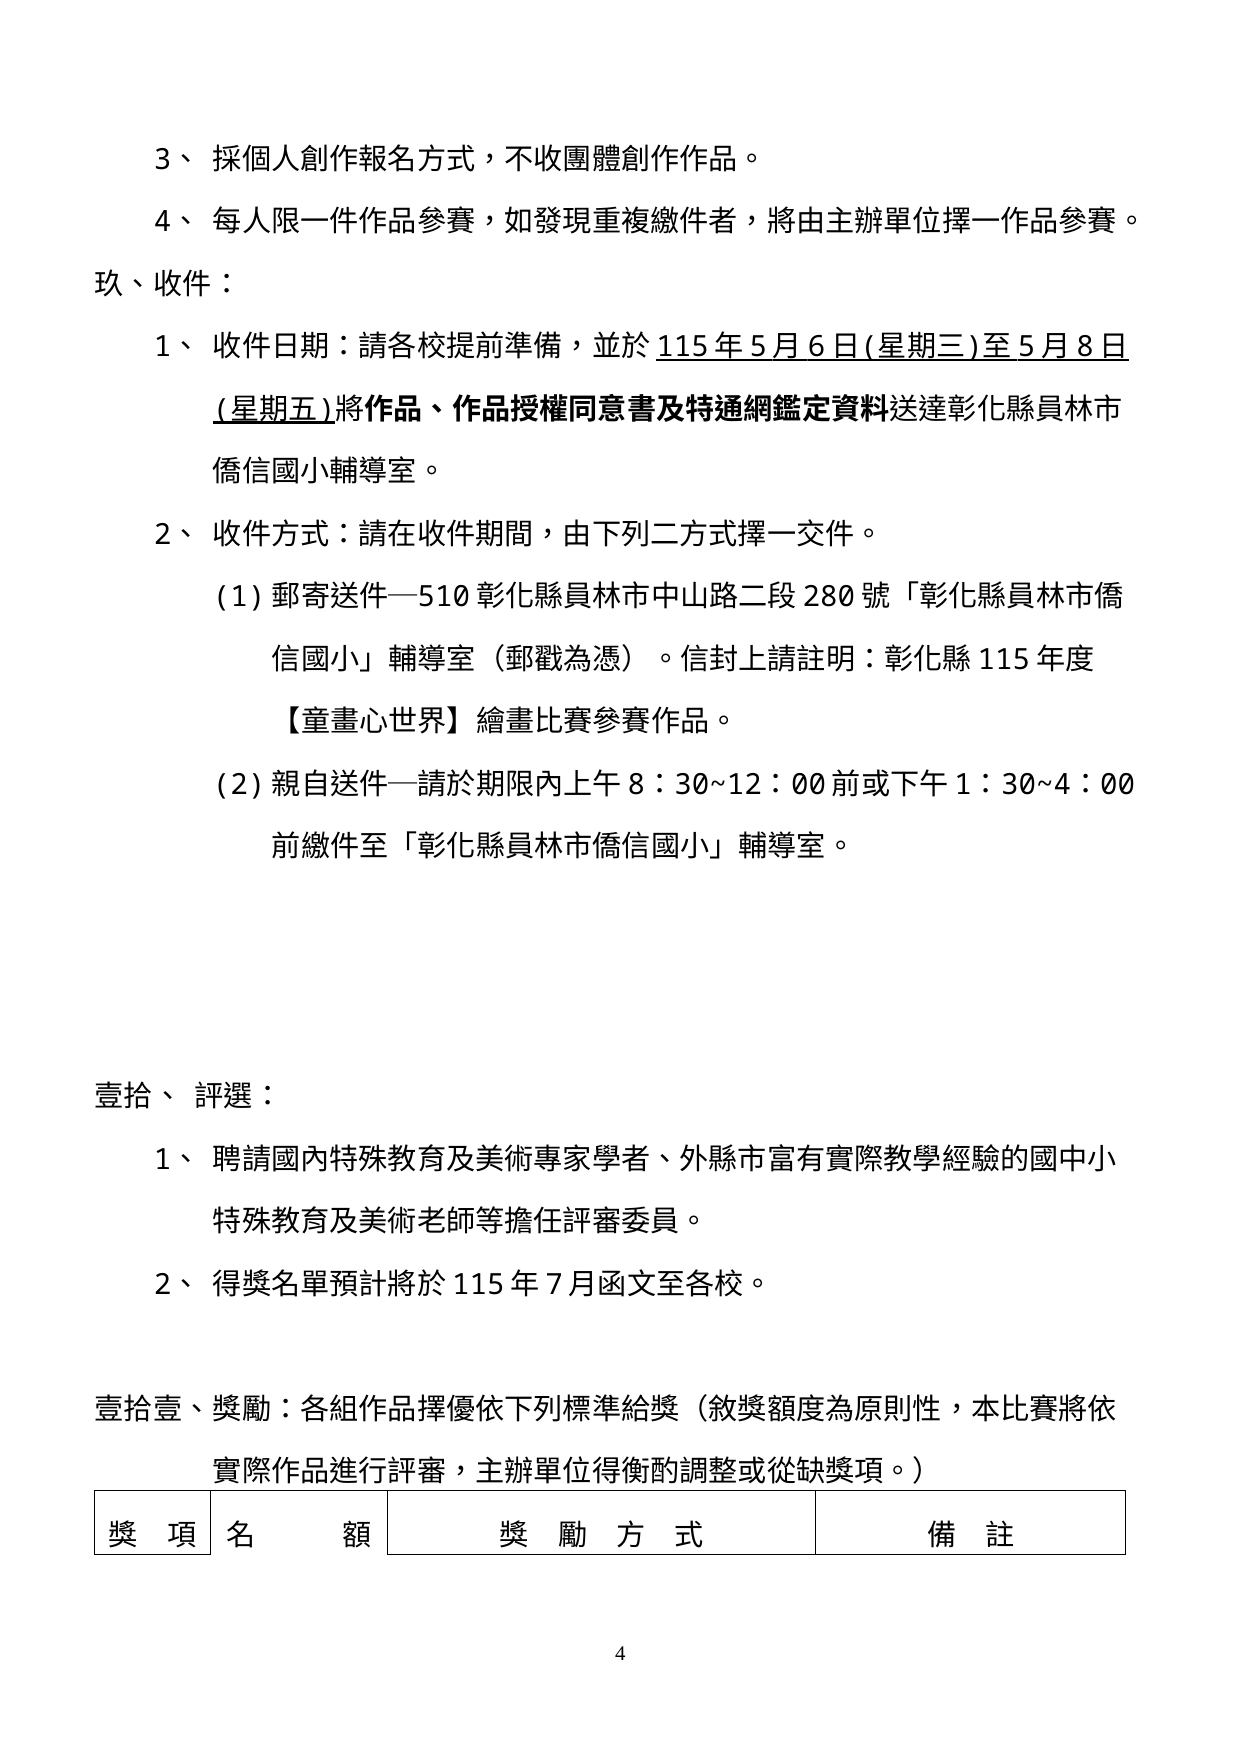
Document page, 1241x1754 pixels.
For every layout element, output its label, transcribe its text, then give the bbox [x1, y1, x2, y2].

list 評選： [94, 1052, 1146, 1115]
list 得獎名單預計將於115年7月函文至各校。 [153, 1240, 1146, 1302]
table_header 備 註 [816, 1491, 1125, 1553]
list 收件： [94, 240, 1146, 302]
list 收件日期：請各校提前準備，並於115年5月6日(星期三)至5月8日(星期五)將作品、作品授權同意書及特通網鑑定資料送達彰化縣員林市僑信國小輔導室。 [153, 302, 1146, 490]
list 收件方式：請在收件期間，由下列二方式擇一交件。 [153, 490, 1146, 552]
list 聘請國內特殊教育及美術專家學者、外縣市富有實際教學經驗的國中小特殊教育及美術老師等擔任評審委員。 [153, 1115, 1146, 1240]
list 每人限一件作品參賽，如發現重複繳件者，將由主辦單位擇一作品參賽。 [153, 177, 1146, 240]
table_header 獎 項 [95, 1491, 210, 1553]
list 親自送件─請於期限內上午8：30~12：00前或下午1：30~4：00前繳件至「彰化縣員林市僑信國小」輔導室。 [213, 740, 1146, 865]
table_header 獎 勵 方 式 [388, 1491, 815, 1553]
list 獎勵：各組作品擇優依下列標準給獎（敘獎額度為原則性，本比賽將依實際作品進行評審，主辦單位得衡酌調整或從缺獎項。） [94, 1365, 1146, 1490]
table_header 名 額 [211, 1491, 387, 1553]
list 郵寄送件─510彰化縣員林市中山路二段280號「彰化縣員林市僑信國小」輔導室（郵戳為憑）。信封上請註明：彰化縣115年度【童畫心世界】繪畫比賽參賽作品。 [213, 552, 1146, 740]
list 採個人創作報名方式，不收團體創作作品。 [153, 115, 1146, 177]
